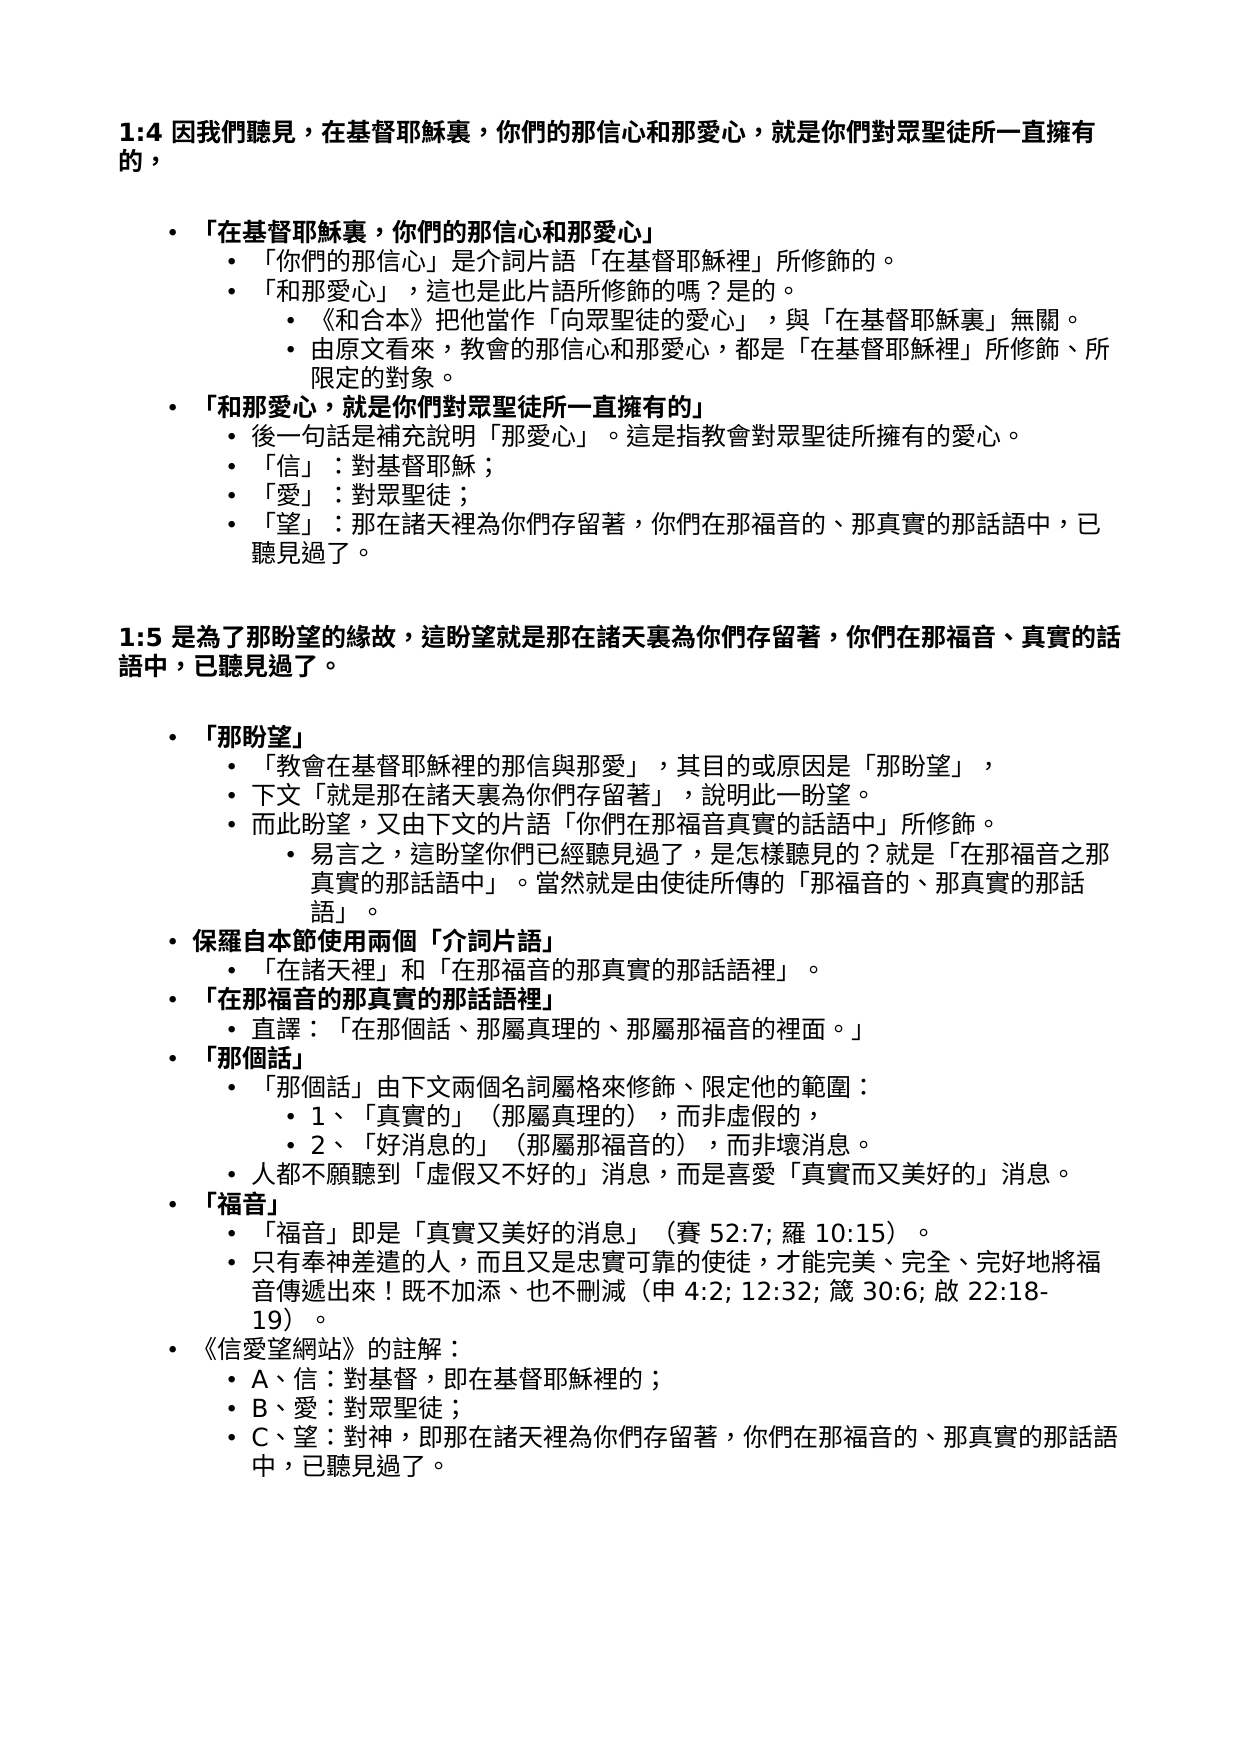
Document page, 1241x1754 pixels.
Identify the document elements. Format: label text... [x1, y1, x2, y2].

list 人都不願聽到「虛假又不好的」消息，而是喜愛「真實而又美好的」消息。 [236, 1161, 1122, 1190]
list 「愛」：對眾聖徒； [236, 481, 1122, 510]
list 「你們的那信心」是介詞片語「在基督耶穌裡」所修飾的。 [236, 248, 1122, 277]
list 「那個話」由下文兩個名詞屬格來修飾、限定他的範圍： [236, 1073, 1122, 1102]
list 「教會在基督耶穌裡的那信與那愛」，其目的或原因是「那盼望」， [236, 752, 1122, 782]
list 「那盼望」 [177, 723, 1122, 752]
list A、信：對基督，即在基督耶穌裡的； [236, 1365, 1122, 1394]
list C、望：對神，即那在諸天裡為你們存留著，你們在那福音的、那真實的那話語中，已聽見過了。 [236, 1423, 1122, 1482]
list 「和那愛心」，這也是此片語所修飾的嗎？是的。 [236, 277, 1122, 306]
list 下文「就是那在諸天裏為你們存留著」，說明此一盼望。 [236, 782, 1122, 811]
list 後一句話是補充說明「那愛心」。這是指教會對眾聖徒所擁有的愛心。 [236, 423, 1122, 452]
list 「那個話」 [177, 1044, 1122, 1073]
list 而此盼望，又由下文的片語「你們在那福音真實的話語中」所修飾。 [236, 811, 1122, 840]
list 《信愛望網站》的註解： [177, 1336, 1122, 1365]
list 由原文看來，教會的那信心和那愛心，都是「在基督耶穌裡」所修飾、所限定的對象。 [295, 335, 1122, 393]
subtitle 1:5 是為了那盼望的緣故，這盼望就是那在諸天裏為你們存留著，你們在那福音、真實的話語中，已聽見過了。 [118, 623, 1122, 681]
list 「福音」即是「真實又美好的消息」（賽 52:7; 羅 10:15）。 [236, 1219, 1122, 1248]
list 2、「好消息的」（那屬那福音的），而非壞消息。 [295, 1132, 1122, 1161]
list 「在基督耶穌裏，你們的那信心和那愛心」 [177, 218, 1122, 248]
list B、愛：對眾聖徒； [236, 1394, 1122, 1423]
subtitle 1:4 因我們聽見，在基督耶穌裏，你們的那信心和那愛心，就是你們對眾聖徒所一直擁有的， [118, 118, 1122, 176]
list 1、「真實的」（那屬真理的），而非虛假的， [295, 1102, 1122, 1132]
list 「信」：對基督耶穌； [236, 452, 1122, 481]
list 「在諸天裡」和「在那福音的那真實的那話語裡」。 [236, 957, 1122, 986]
list 「望」：那在諸天裡為你們存留著，你們在那福音的、那真實的那話語中，已聽見過了。 [236, 510, 1122, 568]
list 「和那愛心，就是你們對眾聖徒所一直擁有的」 [177, 393, 1122, 423]
list 易言之，這盼望你們已經聽見過了，是怎樣聽見的？就是「在那福音之那真實的那話語中」。當然就是由使徒所傳的「那福音的、那真實的那話語」。 [295, 840, 1122, 927]
list 「在那福音的那真實的那話語裡」 [177, 986, 1122, 1015]
list 只有奉神差遣的人，而且又是忠實可靠的使徒，才能完美、完全、完好地將福音傳遞出來！既不加添、也不刪減（申 4:2; 12:32; 箴 30:6; 啟 22:18-19）。 [236, 1248, 1122, 1336]
list 直譯：「在那個話、那屬真理的、那屬那福音的裡面。」 [236, 1015, 1122, 1044]
list 「福音」 [177, 1190, 1122, 1219]
list 《和合本》把他當作「向眾聖徒的愛心」，與「在基督耶穌裏」無關。 [295, 306, 1122, 335]
list 保羅自本節使用兩個「介詞片語」 [177, 927, 1122, 957]
